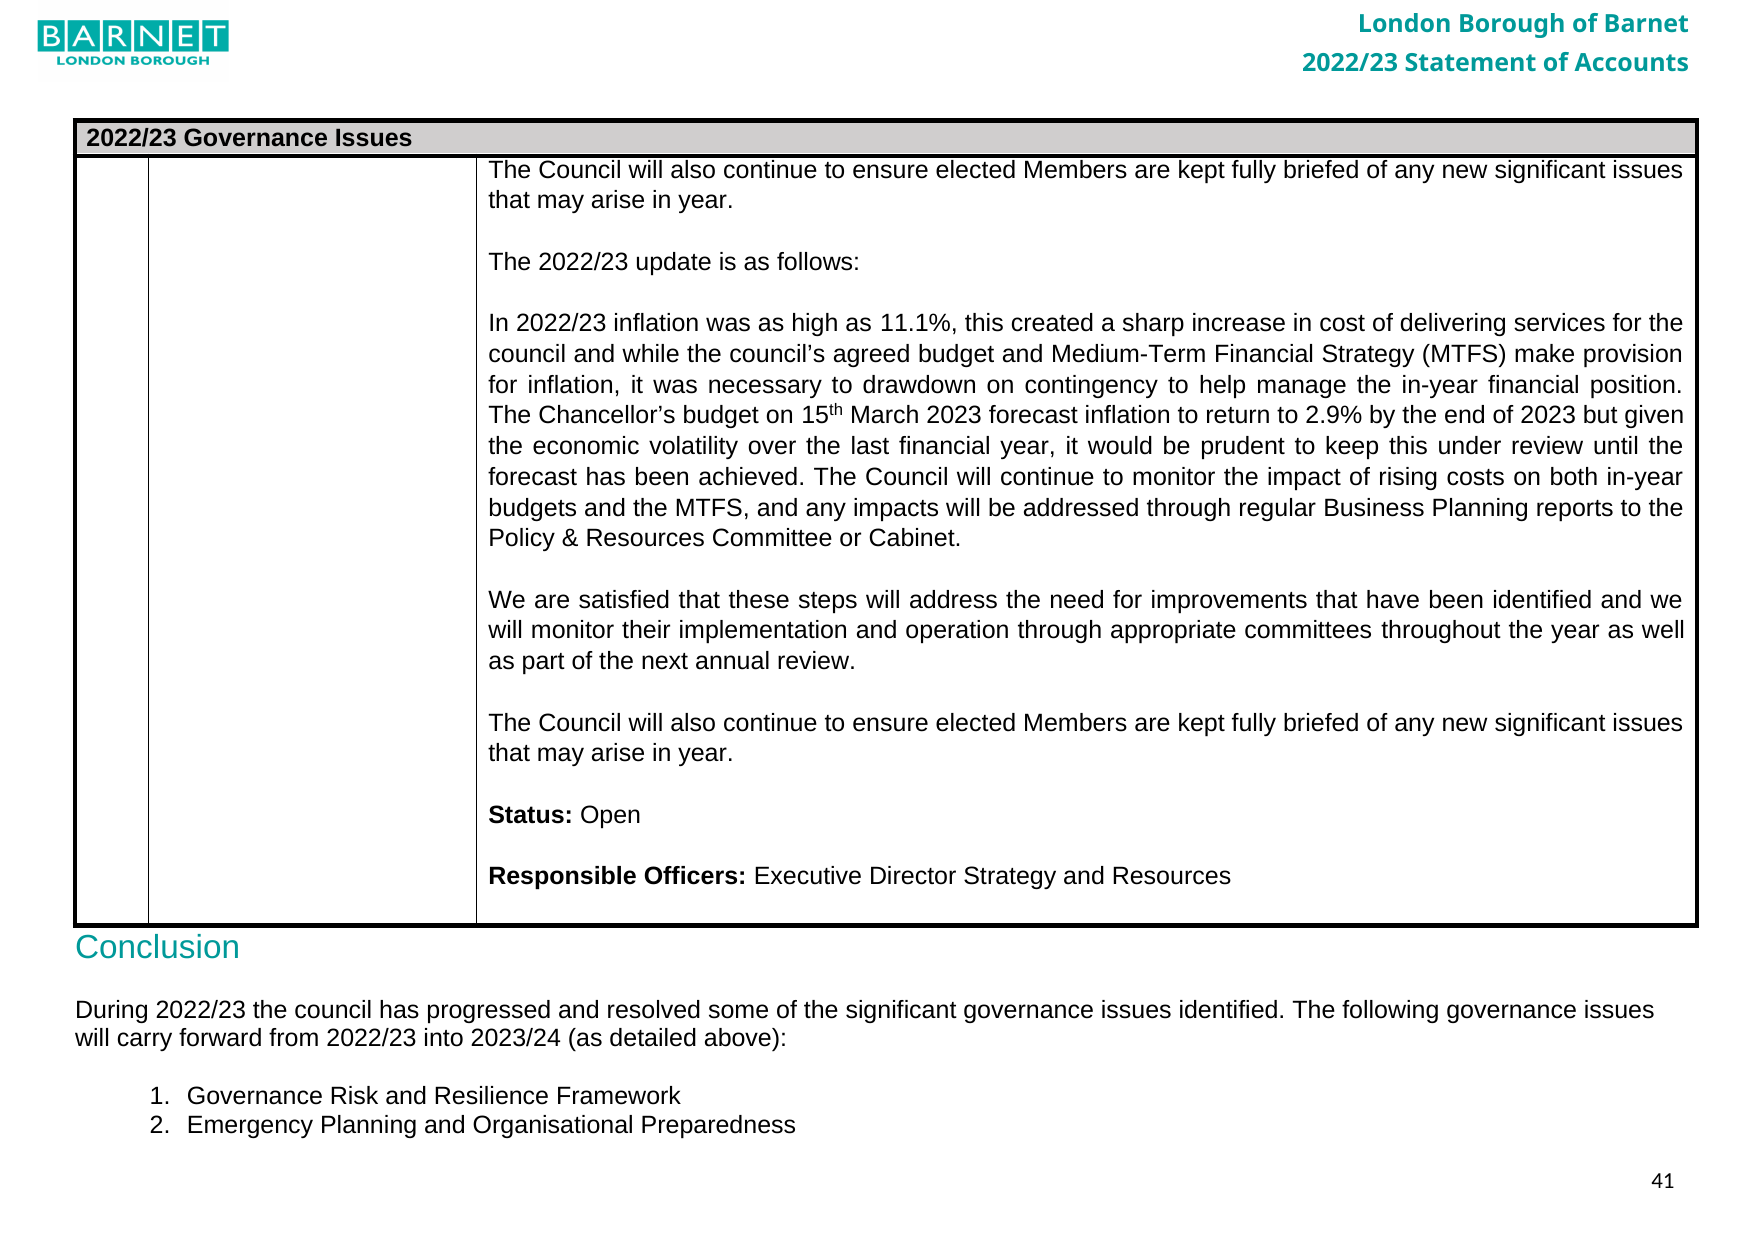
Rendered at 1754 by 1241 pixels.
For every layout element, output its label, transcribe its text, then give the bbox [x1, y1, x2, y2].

table_header 2022/23 Governance Issues [77, 123, 1695, 153]
table_cell [77, 158, 148, 923]
list Governance Risk and Resilience Framework [149, 1081, 1689, 1110]
table_cell The Council will also continue to ensure elected Members are kept fully briefed of any new significant issues that may arise in year. The 2022/23 update is as follows: In 2022/23 inflation was as high as 11.1%, this created a sharp increase in cost of delivering services for the council and while the council’s agreed budget and Medium-Term Financial Strategy (MTFS) make provision for inflation, it was necessary to drawdown on contingency to help manage the in-year financial position. The Chancellor’s budget on 15th March 2023 forecast inflation to return to 2.9% by the end of 2023 but given the economic volatility over the last financial year, it would be prudent to keep this under review until the forecast has been achieved. The Council will continue to monitor the impact of rising costs on both in-year budgets and the MTFS, and any impacts will be addressed through regular Business Planning reports to the Policy & Resources Committee or Cabinet. We are satisfied that these steps will address the need for improvements that have been identified and we will monitor their implementation and operation through appropriate committees throughout the year as well as part of the next annual review. The Council will also continue to ensure elected Members are kept fully briefed of any new significant issues that may arise in year. Status: Open Responsible Officers: Executive Director Strategy and Resources [477, 158, 1695, 923]
subtitle Conclusion [75, 928, 1689, 966]
text During 2022/23 the council has progressed and resolved some of the significant governance issues identified. The following governance issues will carry forward from 2022/23 into 2023/24 (as detailed above): [75, 995, 1689, 1052]
table_cell [149, 158, 476, 923]
list Emergency Planning and Organisational Preparedness [149, 1110, 1689, 1138]
